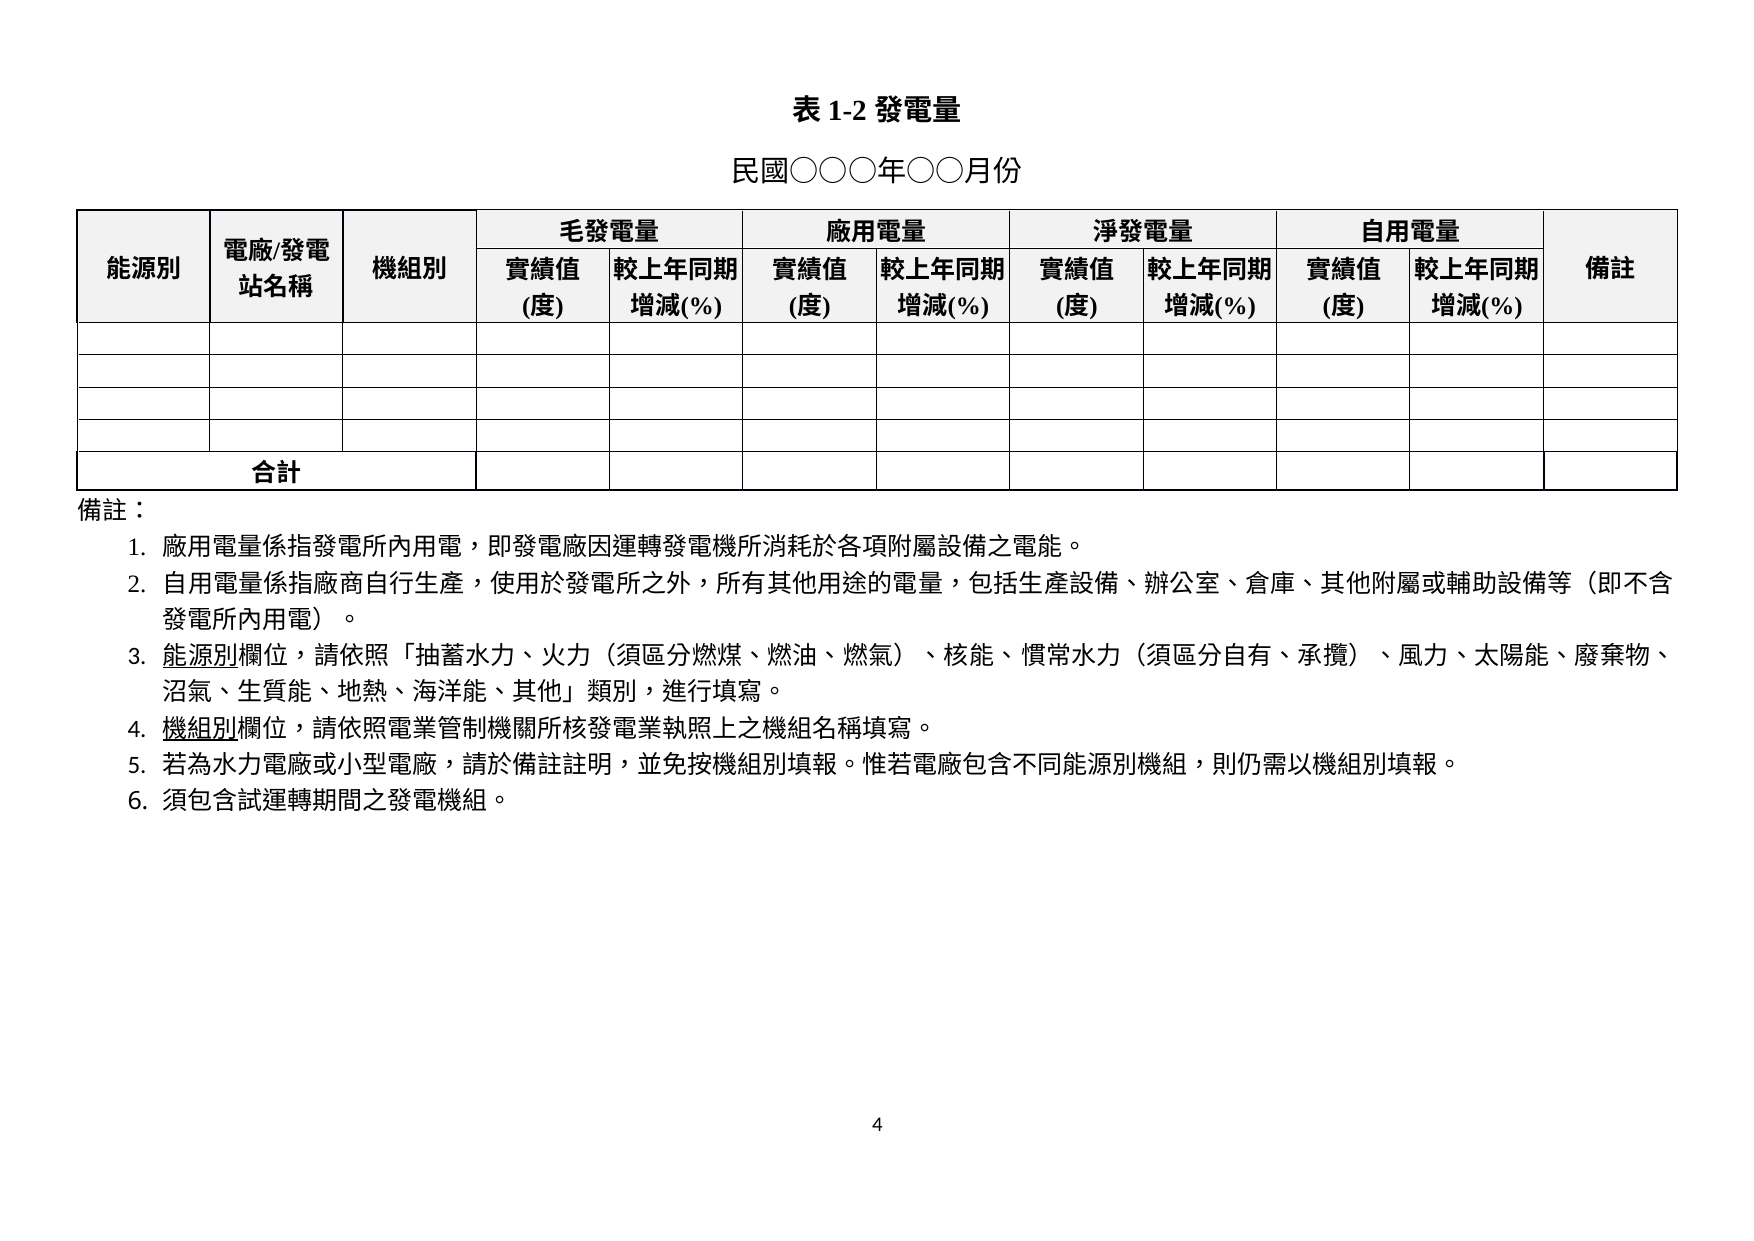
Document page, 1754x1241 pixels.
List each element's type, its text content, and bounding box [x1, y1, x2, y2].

table_cell [610, 388, 742, 419]
table_cell 合計 [78, 452, 475, 488]
table_cell [1544, 355, 1677, 387]
table_cell [1010, 452, 1143, 488]
table_cell [477, 452, 609, 488]
table_cell [477, 388, 609, 419]
list 機組別欄位，請依照電業管制機關所核發電業執照上之機組名稱填寫。 [127, 708, 1677, 744]
table_cell [210, 323, 342, 354]
table_cell [743, 355, 876, 387]
table_cell 實績值 (度) [743, 249, 876, 322]
table_cell [477, 323, 609, 354]
table_cell [477, 355, 609, 387]
table_cell [343, 388, 476, 419]
table_cell [343, 420, 476, 451]
table_cell [1544, 388, 1677, 419]
table_cell [210, 388, 342, 419]
table_cell [1410, 452, 1543, 488]
table_cell [1410, 388, 1543, 419]
text 民國○○○年○○月份 [77, 148, 1677, 190]
table_cell 較上年同期增減(%) [610, 249, 742, 322]
table_cell [877, 388, 1009, 419]
list 若為水力電廠或小型電廠，請於備註註明，並免按機組別填報。惟若電廠包含不同能源別機組，則仍需以機組別填報。 [127, 744, 1677, 781]
table_cell 較上年同期增減(%) [1144, 249, 1276, 322]
table_cell [610, 355, 742, 387]
table_cell [1544, 420, 1677, 451]
table_cell [477, 420, 609, 451]
table_header 電廠/發電站名稱 [211, 211, 342, 322]
table_cell [78, 323, 209, 354]
table_cell 實績值 (度) [1010, 249, 1143, 322]
list 能源別欄位，請依照「抽蓄水力、火力（須區分燃煤、燃油、燃氣）、核能、慣常水力（須區分自有、承攬）、風力、太陽能、廢棄物、沼氣、生質能、地熱、海洋能、其他」類別，進行填寫。 [127, 636, 1677, 708]
table_cell [210, 355, 342, 387]
table_cell [1144, 452, 1276, 488]
text 備註： [77, 491, 1677, 527]
table_cell [1544, 323, 1677, 354]
table_cell [877, 323, 1009, 354]
table_header 備註 [1544, 210, 1677, 322]
table_cell [1410, 420, 1543, 451]
table_cell [743, 388, 876, 419]
table_cell [877, 452, 1009, 488]
table_cell 實績值 (度) [1277, 249, 1409, 322]
table_header 自用電量 [1277, 210, 1543, 247]
table_cell [1277, 355, 1409, 387]
table_cell [1410, 323, 1543, 354]
list 須包含試運轉期間之發電機組。 [127, 781, 1677, 817]
table_cell [743, 323, 876, 354]
table_cell [1010, 420, 1143, 451]
table_cell [877, 355, 1009, 387]
table_cell [743, 452, 876, 488]
table_cell [1410, 355, 1543, 387]
list 廠用電量係指發電所內用電，即發電廠因運轉發電機所消耗於各項附屬設備之電能。 [127, 527, 1677, 563]
table_cell [1144, 355, 1276, 387]
table_cell [1144, 420, 1276, 451]
table_cell 較上年同期增減(%) [877, 249, 1009, 322]
table_header 能源別 [78, 211, 209, 322]
table_cell [78, 355, 209, 387]
table_cell [1277, 420, 1409, 451]
table_header 廠用電量 [743, 210, 1010, 247]
table_cell [1277, 452, 1409, 488]
table_cell [610, 323, 742, 354]
text 表1-2 發電量 [77, 87, 1677, 129]
list 自用電量係指廠商自行生產，使用於發電所之外，所有其他用途的電量，包括生產設備、辦公室、倉庫、其他附屬或輔助設備等（即不含發電所內用電）。 [127, 563, 1677, 636]
table_cell [743, 420, 876, 451]
table_cell [1010, 323, 1143, 354]
table_cell [877, 420, 1009, 451]
table_header 機組別 [344, 211, 476, 322]
table_cell [1144, 323, 1276, 354]
table_cell [78, 388, 209, 419]
table_cell [1010, 355, 1143, 387]
table_cell 較上年同期增減(%) [1410, 249, 1543, 322]
table_cell [1144, 388, 1276, 419]
table_cell [1545, 452, 1676, 488]
table_cell [610, 452, 742, 488]
table_cell [1010, 388, 1143, 419]
table_cell [1277, 323, 1409, 354]
table_cell [1277, 388, 1409, 419]
table_header 淨發電量 [1010, 210, 1277, 247]
table_cell [343, 323, 476, 354]
table_cell 實績值 (度) [477, 249, 609, 322]
table_cell [343, 355, 476, 387]
table_cell [210, 420, 342, 451]
table_cell [610, 420, 742, 451]
table_cell [78, 420, 209, 451]
table_header 毛發電量 [477, 210, 743, 247]
